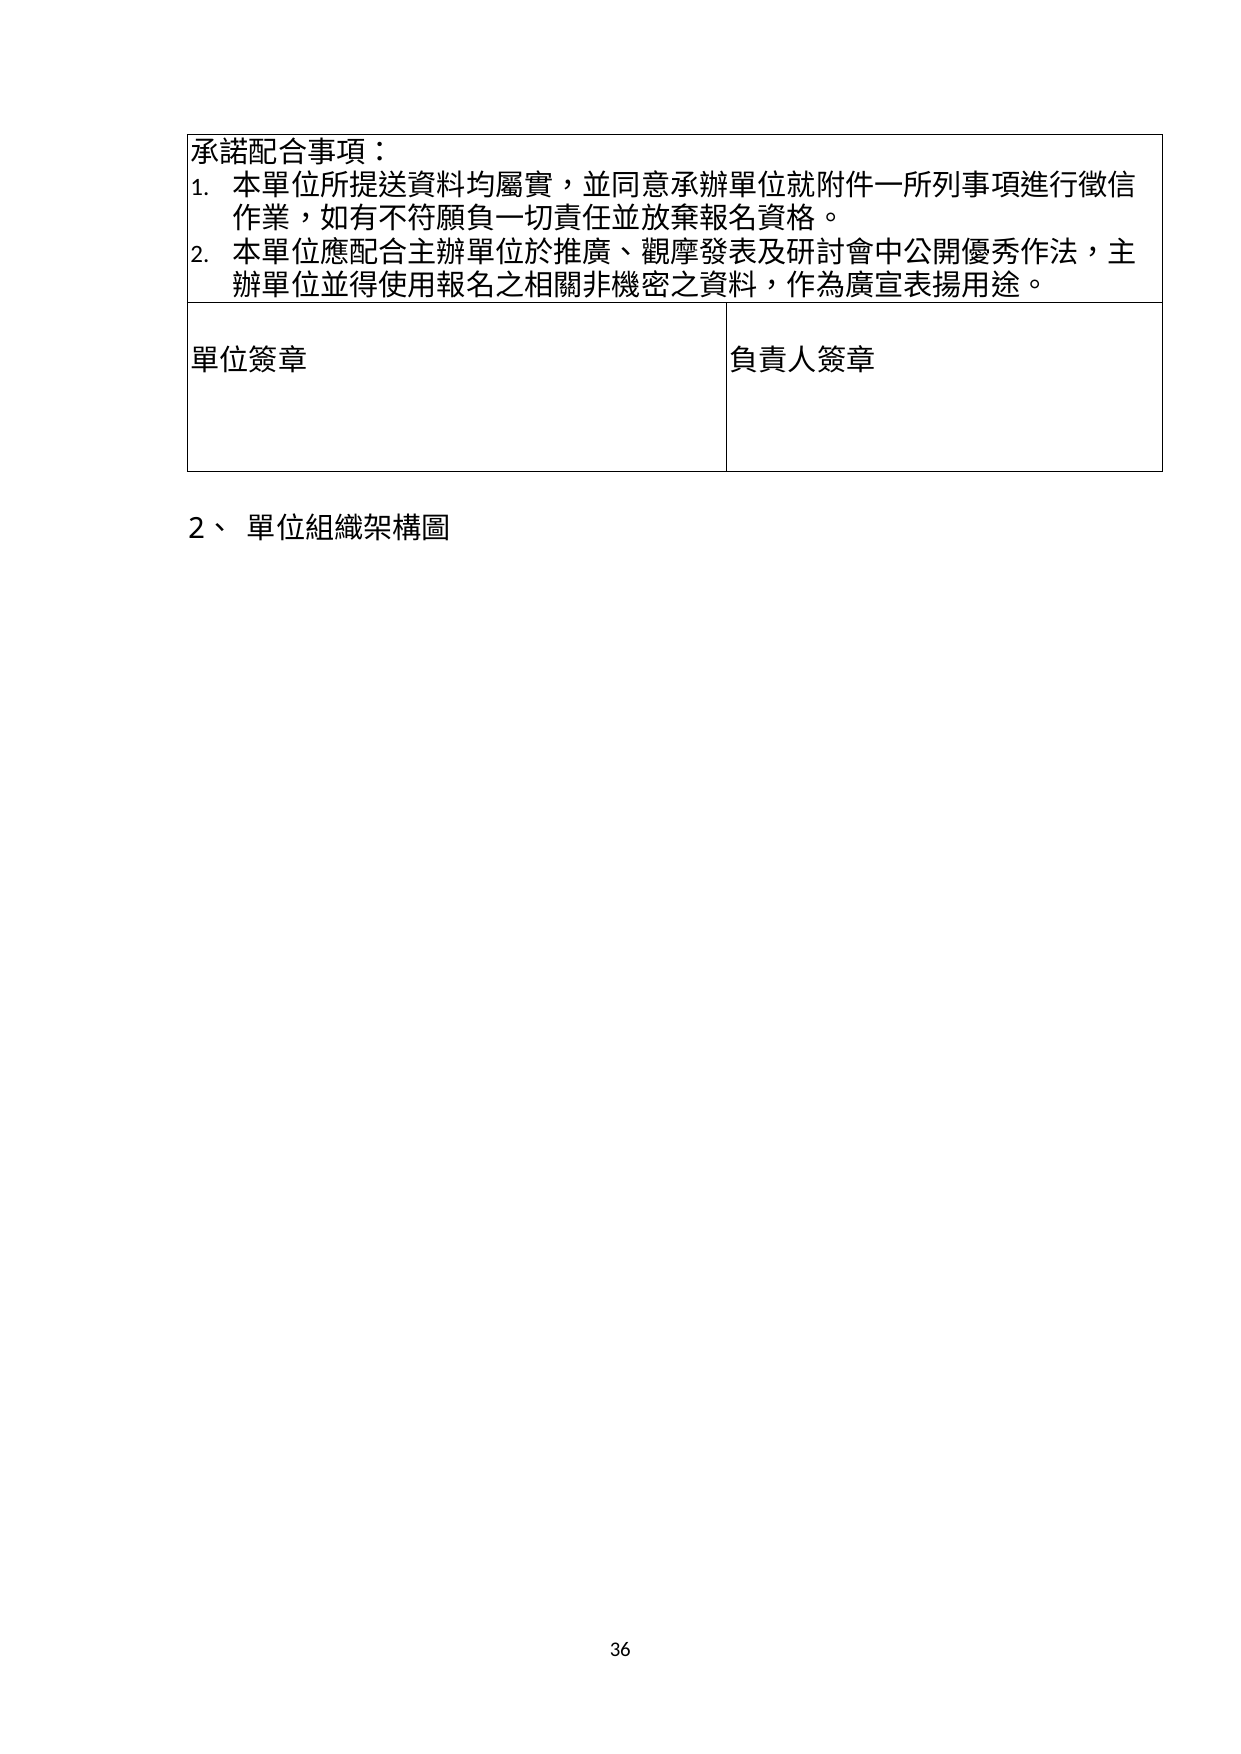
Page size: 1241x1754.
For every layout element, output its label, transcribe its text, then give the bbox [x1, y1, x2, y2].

list 單位組織架構圖 [187, 484, 1053, 547]
table_cell 負責人簽章 [727, 303, 1162, 471]
table_cell 單位簽章 [188, 303, 726, 471]
table_cell 承諾配合事項： 本單位所提送資料均屬實，並同意承辦單位就附件一所列事項進行徵信作業，如有不符願負一切責任並放棄報名資格。 本單位應配合主辦單位於推廣、觀摩發表及研討會中公開優秀作法，主辦單位並得使用報名之相關非機密之資料，作為廣宣表揚用途。 [188, 135, 1162, 302]
